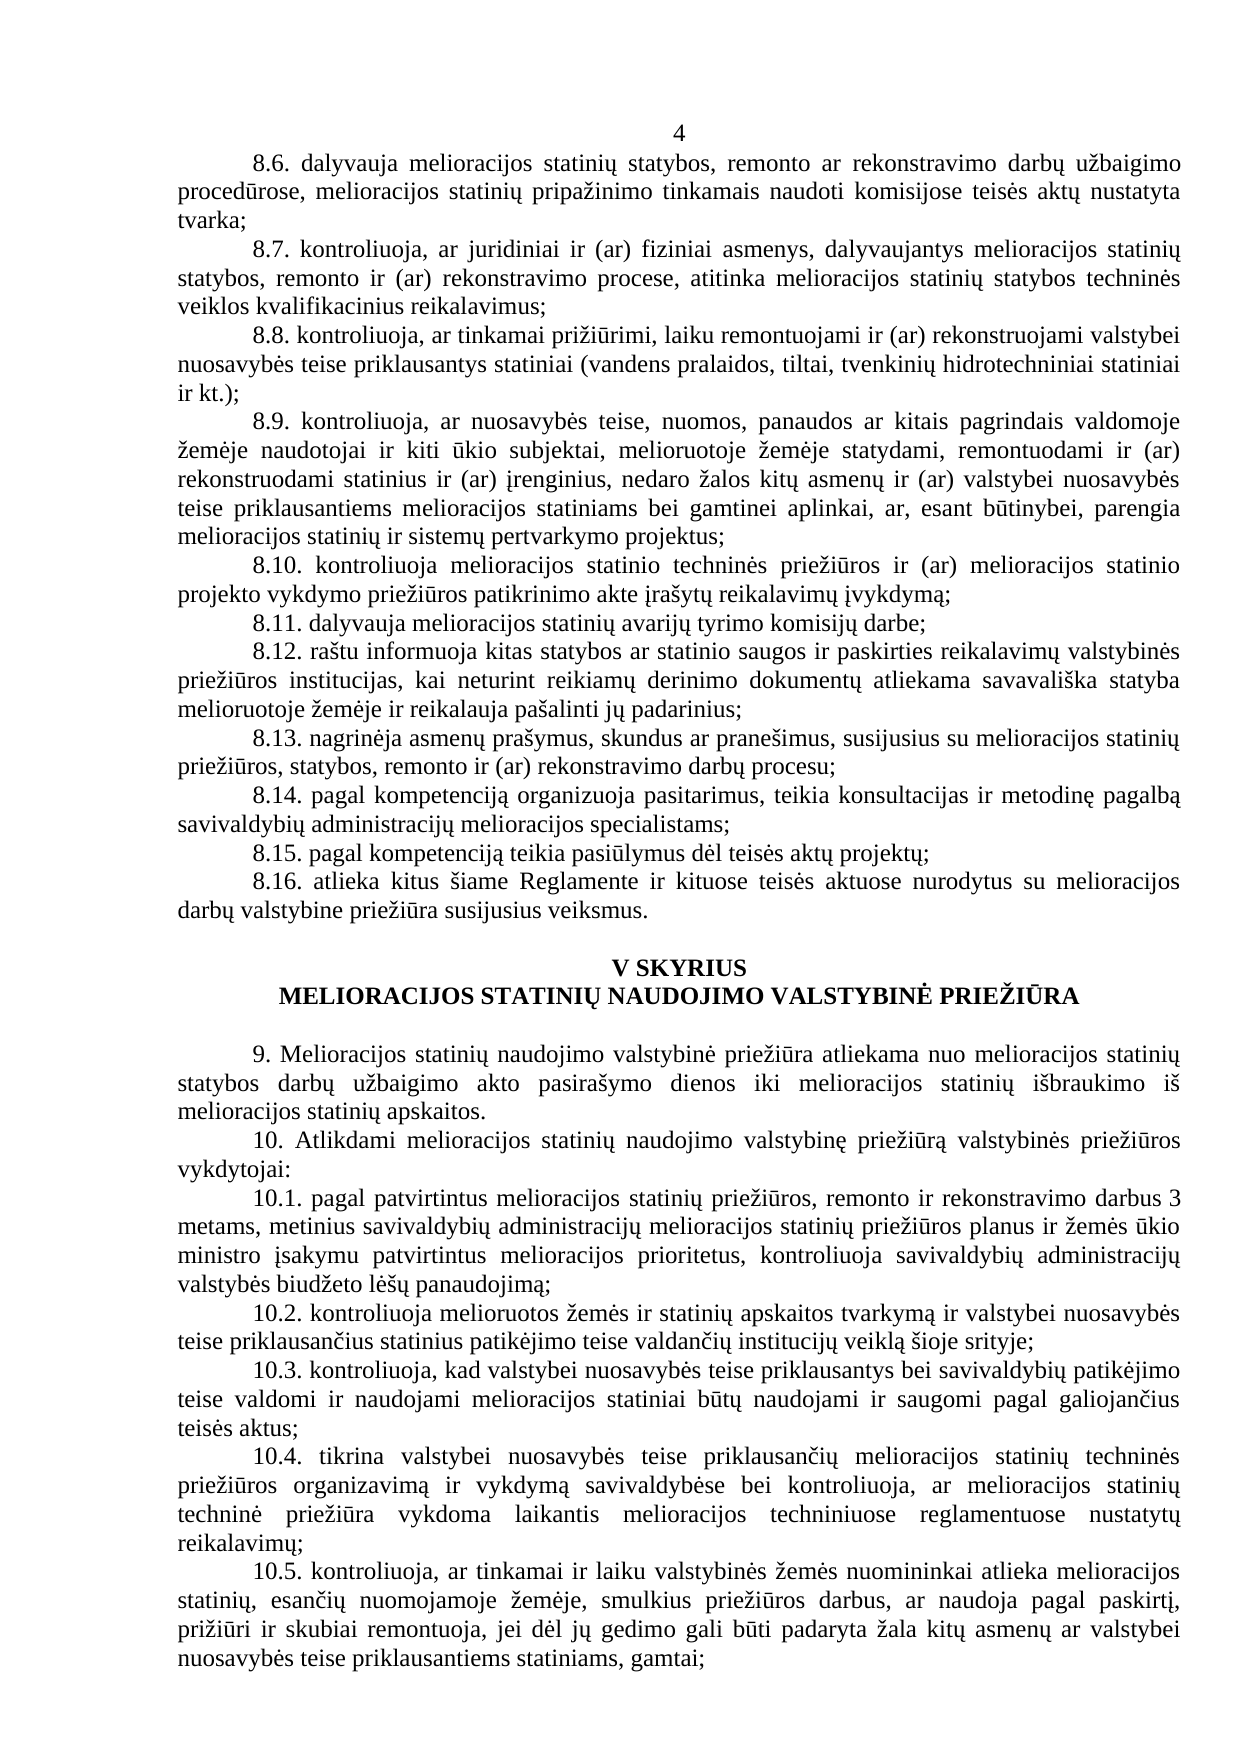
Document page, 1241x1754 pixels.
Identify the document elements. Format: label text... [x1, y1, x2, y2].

text 9. Melioracijos statinių naudojimo valstybinė priežiūra atliekama nuo melioracijos statinių statybos darbų užbaigimo akto pasirašymo dienos iki melioracijos statinių išbraukimo iš melioracijos statinių apskaitos. [177, 1039, 1181, 1125]
text 8.11. dalyvauja melioracijos statinių avarijų tyrimo komisijų darbe; [177, 608, 1181, 636]
text 10.1. pagal patvirtintus melioracijos statinių priežiūros, remonto ir rekonstravimo darbus 3 metams, metinius savivaldybių administracijų melioracijos statinių priežiūros planus ir žemės ūkio ministro įsakymu patvirtintus melioracijos prioritetus, kontroliuoja savivaldybių administracijų valstybės biudžeto lėšų panaudojimą; [177, 1183, 1181, 1298]
text 8.14. pagal kompetenciją organizuoja pasitarimus, teikia konsultacijas ir metodinę pagalbą savivaldybių administracijų melioracijos specialistams; [177, 780, 1181, 838]
text V SKYRIUS [177, 953, 1181, 981]
text 8.10. kontroliuoja melioracijos statinio techninės priežiūros ir (ar) melioracijos statinio projekto vykdymo priežiūros patikrinimo akte įrašytų reikalavimų įvykdymą; [177, 550, 1181, 608]
text 8.6. dalyvauja melioracijos statinių statybos, remonto ar rekonstravimo darbų užbaigimo procedūrose, melioracijos statinių pripažinimo tinkamais naudoti komisijose teisės aktų nustatyta tvarka; [177, 148, 1181, 234]
text 10.2. kontroliuoja melioruotos žemės ir statinių apskaitos tvarkymą ir valstybei nuosavybės teise priklausančius statinius patikėjimo teise valdančių institucijų veiklą šioje srityje; [177, 1298, 1181, 1355]
text 8.15. pagal kompetenciją teikia pasiūlymus dėl teisės aktų projektų; [177, 838, 1181, 866]
text 10.3. kontroliuoja, kad valstybei nuosavybės teise priklausantys bei savivaldybių patikėjimo teise valdomi ir naudojami melioracijos statiniai būtų naudojami ir saugomi pagal galiojančius teisės aktus; [177, 1355, 1181, 1441]
text 8.13. nagrinėja asmenų prašymus, skundus ar pranešimus, susijusius su melioracijos statinių priežiūros, statybos, remonto ir (ar) rekonstravimo darbų procesu; [177, 723, 1181, 780]
text 8.7. kontroliuoja, ar juridiniai ir (ar) fiziniai asmenys, dalyvaujantys melioracijos statinių statybos, remonto ir (ar) rekonstravimo procese, atitinka melioracijos statinių statybos techninės veiklos kvalifikacinius reikalavimus; [177, 234, 1181, 320]
text 10.5. kontroliuoja, ar tinkamai ir laiku valstybinės žemės nuomininkai atlieka melioracijos statinių, esančių nuomojamoje žemėje, smulkius priežiūros darbus, ar naudoja pagal paskirtį, prižiūri ir skubiai remontuoja, jei dėl jų gedimo gali būti padaryta žala kitų asmenų ar valstybei nuosavybės teise priklausantiems statiniams, gamtai; [177, 1556, 1181, 1671]
text 10. Atlikdami melioracijos statinių naudojimo valstybinę priežiūrą valstybinės priežiūros vykdytojai: [177, 1125, 1181, 1183]
text 8.16. atlieka kitus šiame Reglamente ir kituose teisės aktuose nurodytus su melioracijos darbų valstybine priežiūra susijusius veiksmus. [177, 866, 1181, 924]
text MELIORACIJOS STATINIŲ NAUDOJIMO VALSTYBINĖ PRIEŽIŪRA [177, 981, 1181, 1010]
text 8.8. kontroliuoja, ar tinkamai prižiūrimi, laiku remontuojami ir (ar) rekonstruojami valstybei nuosavybės teise priklausantys statiniai (vandens pralaidos, tiltai, tvenkinių hidrotechniniai statiniai ir kt.); [177, 320, 1181, 406]
text 8.12. raštu informuoja kitas statybos ar statinio saugos ir paskirties reikalavimų valstybinės priežiūros institucijas, kai neturint reikiamų derinimo dokumentų atliekama savavališka statyba melioruotoje žemėje ir reikalauja pašalinti jų padarinius; [177, 636, 1181, 723]
text 8.9. kontroliuoja, ar nuosavybės teise, nuomos, panaudos ar kitais pagrindais valdomoje žemėje naudotojai ir kiti ūkio subjektai, melioruotoje žemėje statydami, remontuodami ir (ar) rekonstruodami statinius ir (ar) įrenginius, nedaro žalos kitų asmenų ir (ar) valstybei nuosavybės teise priklausantiems melioracijos statiniams bei gamtinei aplinkai, ar, esant būtinybei, parengia melioracijos statinių ir sistemų pertvarkymo projektus; [177, 406, 1181, 550]
text 10.4. tikrina valstybei nuosavybės teise priklausančių melioracijos statinių techninės priežiūros organizavimą ir vykdymą savivaldybėse bei kontroliuoja, ar melioracijos statinių techninė priežiūra vykdoma laikantis melioracijos techniniuose reglamentuose nustatytų reikalavimų; [177, 1441, 1181, 1556]
